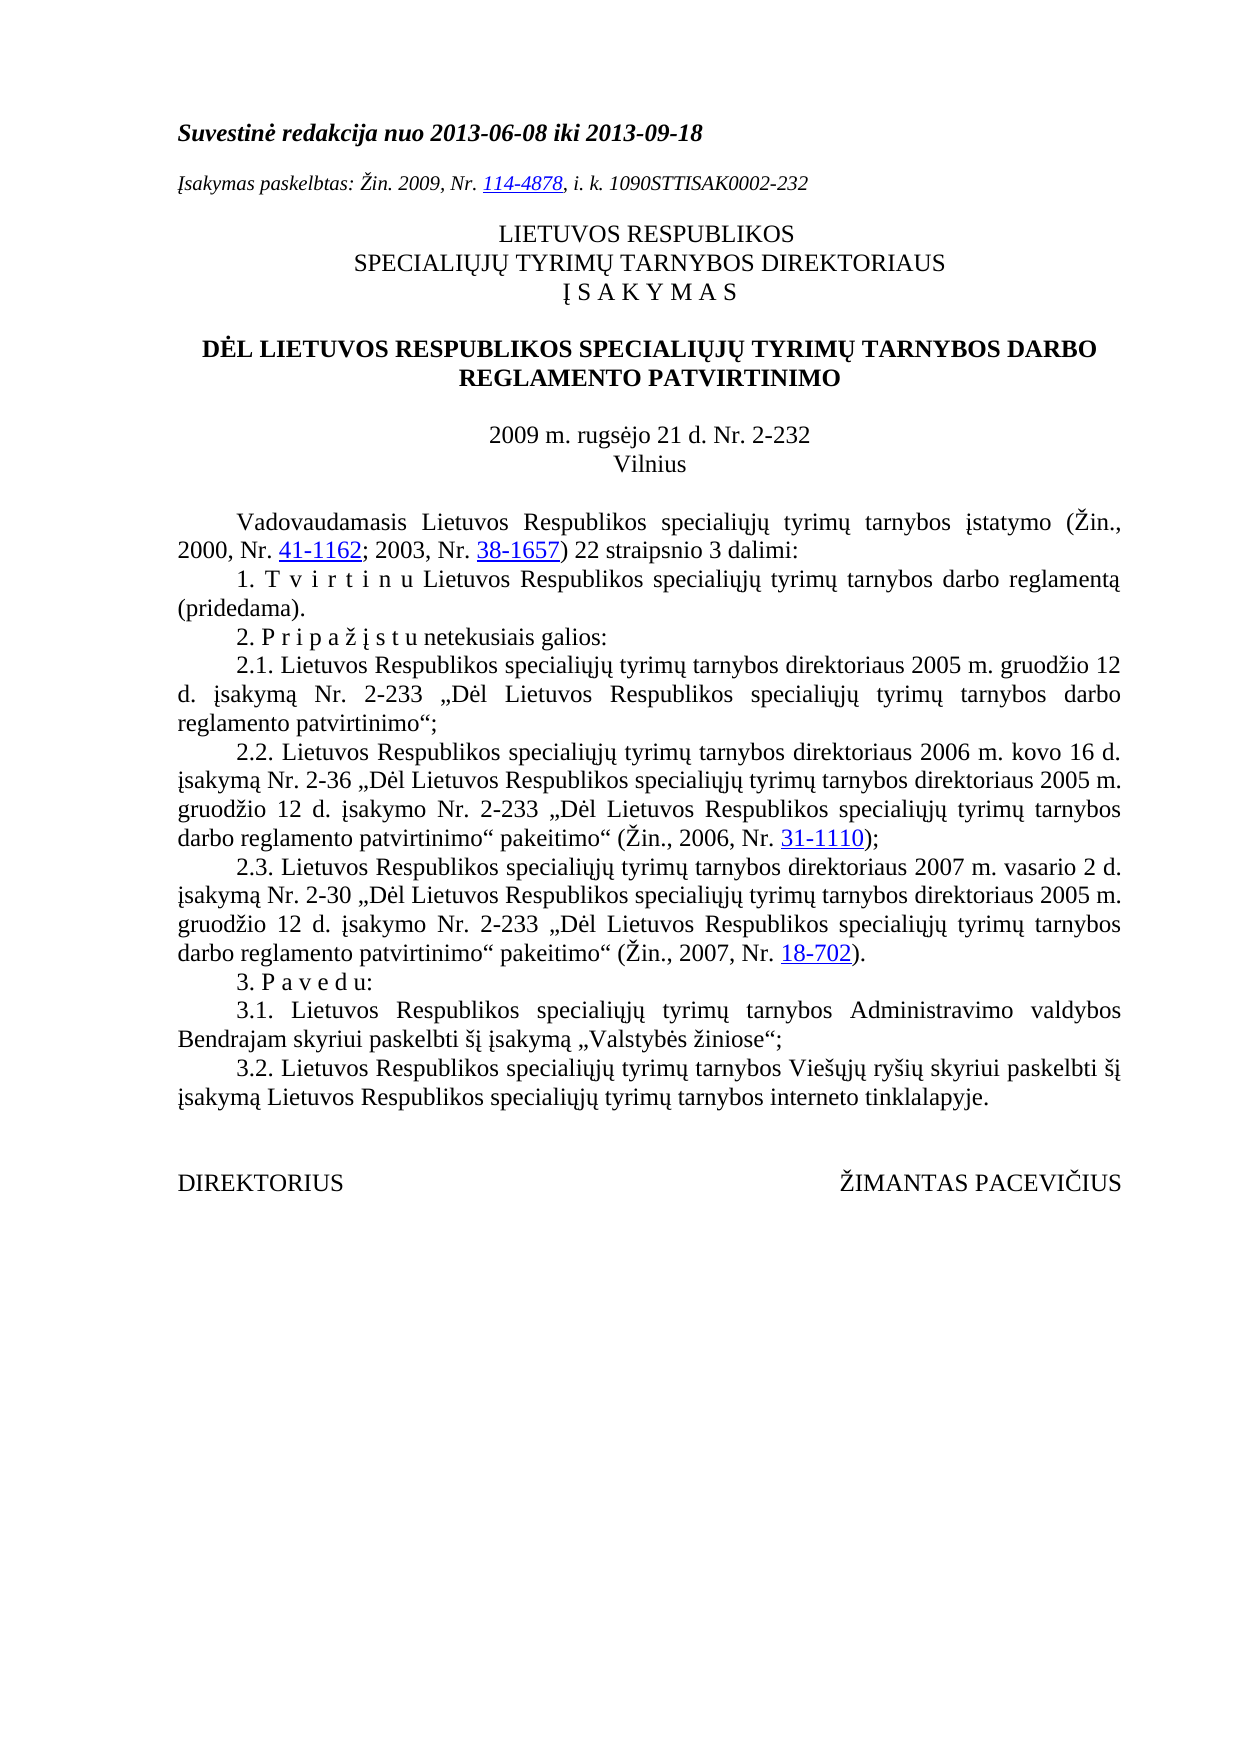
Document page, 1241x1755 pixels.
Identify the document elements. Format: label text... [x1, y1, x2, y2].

text 2009 m. rugsėjo 21 d. Nr. 2-232 [177, 420, 1122, 449]
text 3.2. Lietuvos Respublikos specialiųjų tyrimų tarnybos Viešųjų ryšių skyriui paskelbti šį įsakymą Lietuvos Respublikos specialiųjų tyrimų tarnybos interneto tinklalapyje. [177, 1053, 1122, 1110]
text 3.1. Lietuvos Respublikos specialiųjų tyrimų tarnybos Administravimo valdybos Bendrajam skyriui paskelbti šį įsakymą „Valstybės žiniose“; [177, 995, 1122, 1053]
text DĖL LIETUVOS RESPUBLIKOS SPECIALIŲJŲ TYRIMŲ TARNYBOS DARBO REGLAMENTO PATVIRTINIMO [177, 334, 1122, 392]
text 3. P a v e d u: [177, 967, 1122, 995]
text Vilnius [177, 449, 1122, 478]
text Vadovaudamasis Lietuvos Respublikos specialiųjų tyrimų tarnybos įstatymo (Žin., 2000, Nr. 41-1162; 2003, Nr. 38-1657) 22 straipsnio 3 dalimi: [177, 507, 1122, 564]
text 2. P r i p a ž į s t u netekusiais galios: [177, 622, 1122, 650]
text 2.1. Lietuvos Respublikos specialiųjų tyrimų tarnybos direktoriaus 2005 m. gruodžio 12 d. įsakymą Nr. 2-233 „Dėl Lietuvos Respublikos specialiųjų tyrimų tarnybos darbo reglamento patvirtinimo“; [177, 650, 1122, 737]
text LIETUVOS RESPUBLIKOS [177, 219, 1122, 248]
text Įsakymas paskelbtas: Žin. 2009, Nr. 114-4878, i. k. 1090STTISAK0002-232 [177, 171, 1122, 195]
text 2.3. Lietuvos Respublikos specialiųjų tyrimų tarnybos direktoriaus 2007 m. vasario 2 d. įsakymą Nr. 2-30 „Dėl Lietuvos Respublikos specialiųjų tyrimų tarnybos direktoriaus 2005 m. gruodžio 12 d. įsakymo Nr. 2-233 „Dėl Lietuvos Respublikos specialiųjų tyrimų tarnybos darbo reglamento patvirtinimo“ pakeitimo“ (Žin., 2007, Nr. 18-702). [177, 852, 1122, 967]
text 1. T v i r t i n u Lietuvos Respublikos specialiųjų tyrimų tarnybos darbo reglamentą (pridedama). [177, 564, 1122, 622]
text Direktorius Žimantas Pacevičius [177, 1168, 1122, 1197]
text Suvestinė redakcija nuo 2013-06-08 iki 2013-09-18 [177, 118, 1122, 147]
text 2.2. Lietuvos Respublikos specialiųjų tyrimų tarnybos direktoriaus 2006 m. kovo 16 d. įsakymą Nr. 2-36 „Dėl Lietuvos Respublikos specialiųjų tyrimų tarnybos direktoriaus 2005 m. gruodžio 12 d. įsakymo Nr. 2-233 „Dėl Lietuvos Respublikos specialiųjų tyrimų tarnybos darbo reglamento patvirtinimo“ pakeitimo“ (Žin., 2006, Nr. 31-1110); [177, 737, 1122, 852]
text SPECIALIŲJŲ TYRIMŲ TARNYBOS DIREKTORIAUS [177, 248, 1122, 277]
text Į S A K Y M A S [177, 277, 1122, 305]
